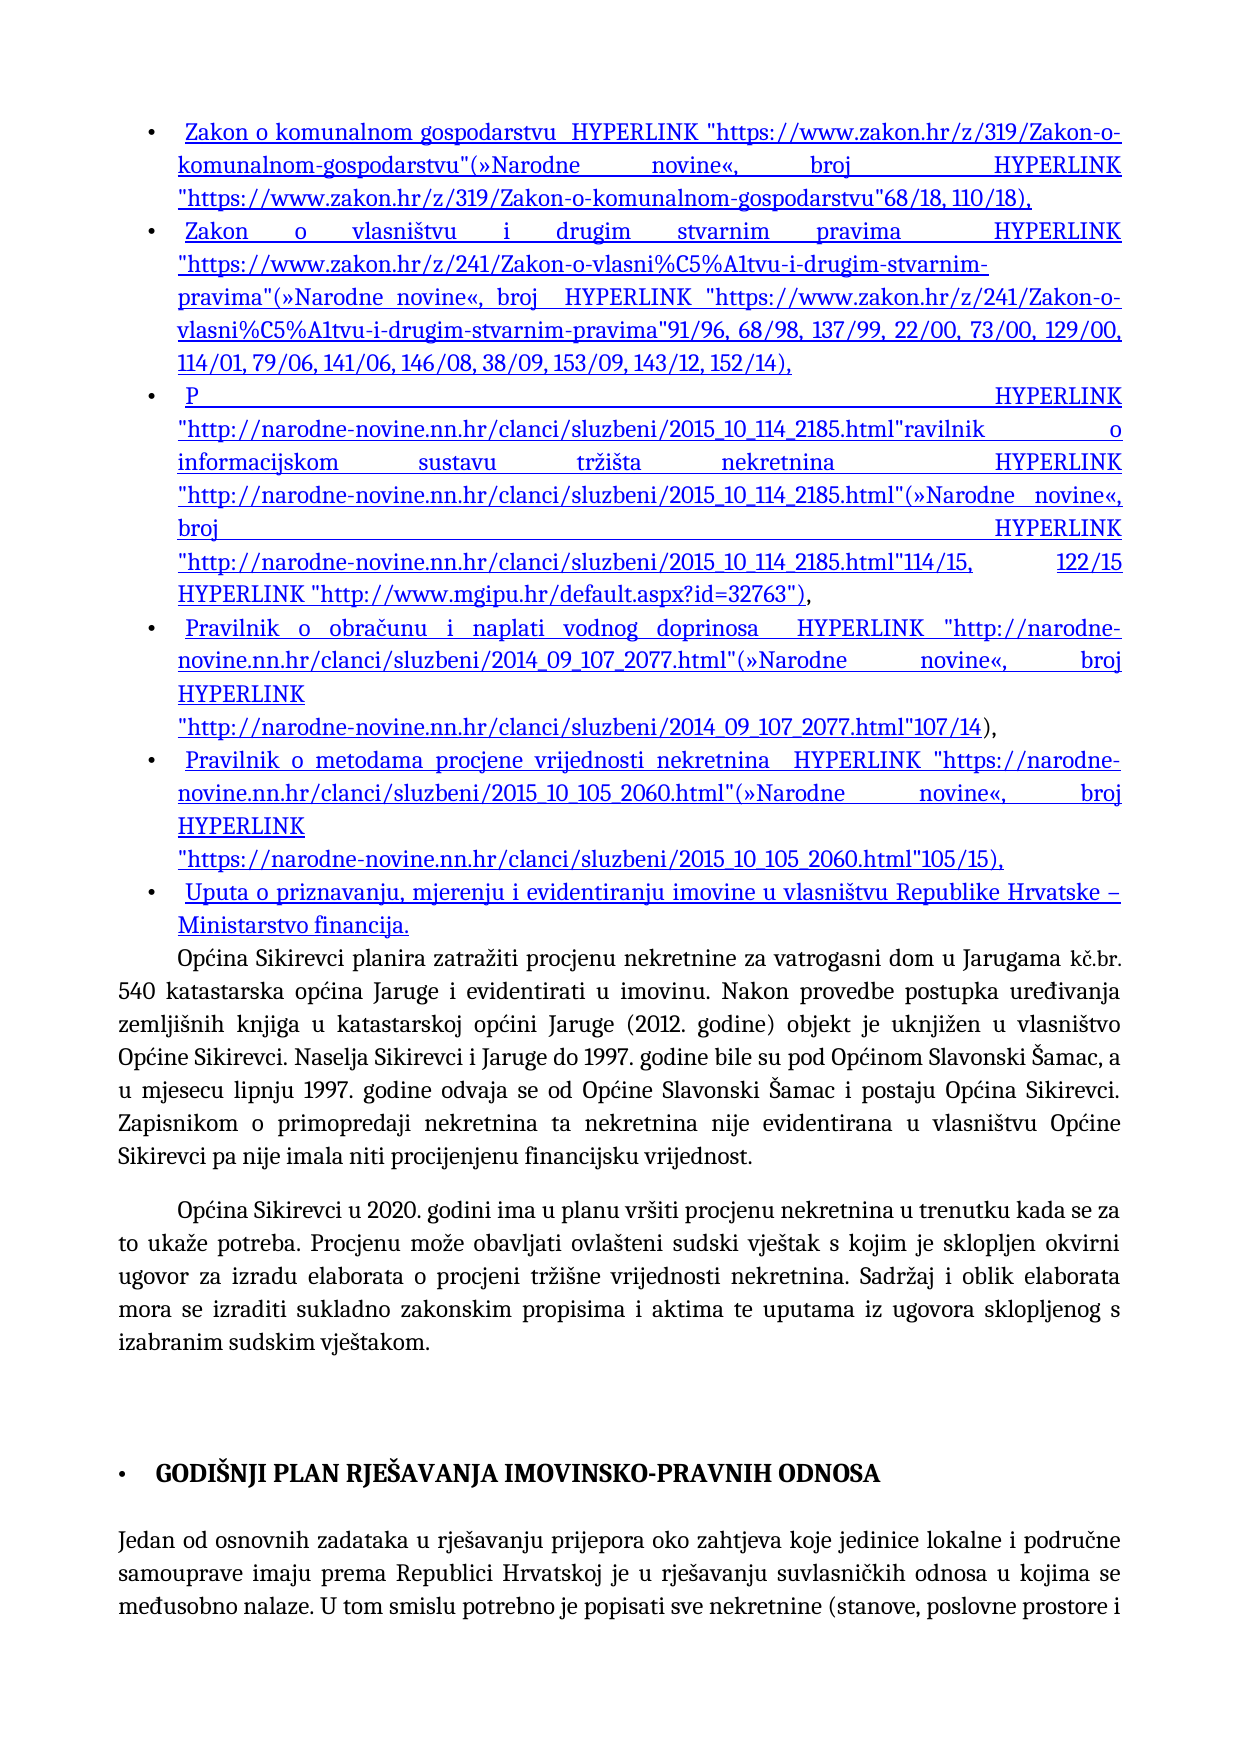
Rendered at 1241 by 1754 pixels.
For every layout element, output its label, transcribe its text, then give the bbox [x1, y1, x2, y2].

list P HYPERLINK "http://narodne-novine.nn.hr/clanci/sluzbeni/2015_10_114_2185.html"ravilnik o informacijskom sustavu tržišta nekretnina HYPERLINK "http://narodne-novine.nn.hr/clanci/sluzbeni/2015_10_114_2185.html"(»Narodne novine«, broj HYPERLINK "http://narodne-novine.nn.hr/clanci/sluzbeni/2015_10_114_2185.html"114/15, 122/15 HYPERLINK "http://www.mgipu.hr/default.aspx?id=32763"), [140, 382, 1122, 609]
text Općina Sikirevci u 2020. godini ima u planu vršiti procjenu nekretnina u trenutku kada se za to ukaže potreba. Procjenu može obavljati ovlašteni sudski vještak s kojim je sklopljen okvirni ugovor za izradu elaborata o procjeni tržišne vrijednosti nekretnina. Sadržaj i oblik elaborata mora se izraditi sukladno zakonskim propisima i aktima te uputama iz ugovora sklopljenog s izabranim sudskim vještakom. [118, 1196, 1122, 1356]
text Općina Sikirevci planira zatražiti procjenu nekretnine za vatrogasni dom u Jarugama kč.br. 540 katastarska općina Jaruge i evidentirati u imovinu. Nakon provedbe postupka uređivanja zemljišnih knjiga u katastarskoj općini Jaruge (2012. godine) objekt je uknjižen u vlasništvo Općine Sikirevci. Naselja Sikirevci i Jaruge do 1997. godine bile su pod Općinom Slavonski Šamac, a u mjesecu lipnju 1997. godine odvaja se od Općine Slavonski Šamac i postaju Općina Sikirevci. Zapisnikom o primopredaji nekretnina ta nekretnina nije evidentirana u vlasništvu Općine Sikirevci pa nije imala niti procijenjenu financijsku vrijednost. [118, 944, 1122, 1171]
list Pravilnik o obračunu i naplati vodnog doprinosa HYPERLINK "http://narodne-novine.nn.hr/clanci/sluzbeni/2014_09_107_2077.html"(»Narodne novine«, broj HYPERLINK "http://narodne-novine.nn.hr/clanci/sluzbeni/2014_09_107_2077.html"107/14), [140, 613, 1122, 741]
text Jedan od osnovnih zadataka u rješavanju prijepora oko zahtjeva koje jedinice lokalne i područne samouprave imaju prema Republici Hrvatskoj je u rješavanju suvlasničkih odnosa u kojima se međusobno nalaze. U tom smislu potrebno je popisati sve nekretnine (stanove, poslovne prostore i [118, 1526, 1122, 1621]
list GODIŠNJI PLAN RJEŠAVANJA IMOVINSKO-PRAVNIH ODNOSA [118, 1458, 1122, 1489]
list Uputa o priznavanju, mjerenju i evidentiranju imovine u vlasništvu Republike Hrvatske – Ministarstvo financija. [140, 878, 1122, 939]
list Zakon o komunalnom gospodarstvu HYPERLINK "https://www.zakon.hr/z/319/Zakon-o-komunalnom-gospodarstvu"(»Narodne novine«, broj HYPERLINK "https://www.zakon.hr/z/319/Zakon-o-komunalnom-gospodarstvu"68/18, 110/18), [140, 118, 1122, 213]
list Pravilnik o metodama procjene vrijednosti nekretnina HYPERLINK "https://narodne-novine.nn.hr/clanci/sluzbeni/2015_10_105_2060.html"(»Narodne novine«, broj HYPERLINK "https://narodne-novine.nn.hr/clanci/sluzbeni/2015_10_105_2060.html"105/15), [140, 746, 1122, 873]
list Zakon o vlasništvu i drugim stvarnim pravima HYPERLINK "https://www.zakon.hr/z/241/Zakon-o-vlasni%C5%A1tvu-i-drugim-stvarnim-pravima"(»Narodne novine«, broj HYPERLINK "https://www.zakon.hr/z/241/Zakon-o-vlasni%C5%A1tvu-i-drugim-stvarnim-pravima"91/96, 68/98, 137/99, 22/00, 73/00, 129/00, 114/01, 79/06, 141/06, 146/08, 38/09, 153/09, 143/12, 152/14), [140, 217, 1122, 378]
